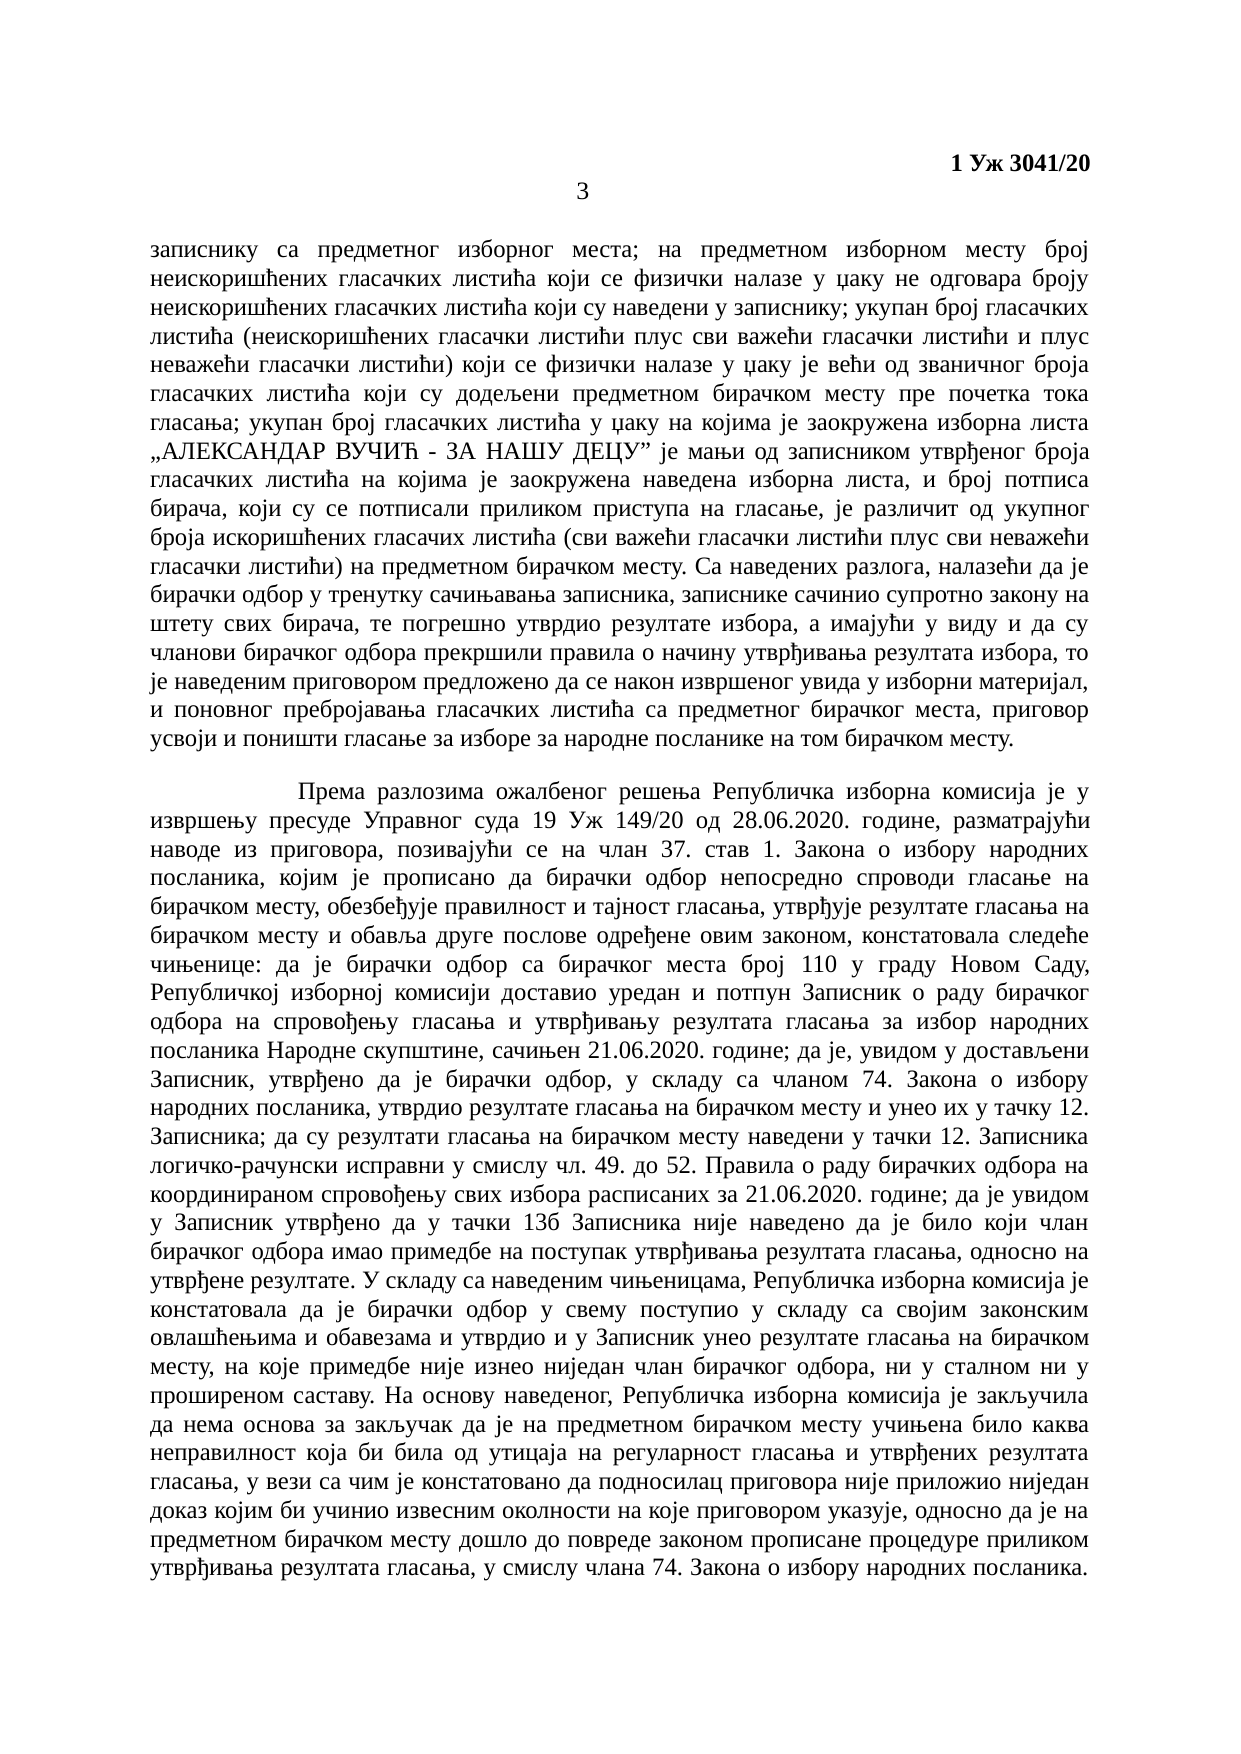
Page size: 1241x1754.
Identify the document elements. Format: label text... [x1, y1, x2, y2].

text записнику са предметног изборног места; на предметном изборном месту број неискоришћених гласачких листића који се физички налазе у џаку не одговара броју неискоришћених гласачких листића који су наведени у записнику; укупан број гласачких листића (неискоришћених гласачки листићи плус сви важећи гласачки листићи и плус неважећи гласачки листићи) који се физички налазе у џаку је већи од званичног броја гласачких листића који су додељени предметном бирачком месту пре почетка тока гласања; укупан број гласачких листића у џаку на којима је заокружена изборна листа „АЛЕКСАНДАР ВУЧИЋ - ЗА НАШУ ДЕЦУ” је мањи од записником утврђеног броја гласачких листића на којима је заокружена наведена изборна листа, и број потписа бирача, који су се потписали приликом приступа на гласање, је различит од укупног броја искоришћених гласачих листића (сви важећи гласачки листићи плус сви неважећи гласачки листићи) на предметном бирачком месту. Са наведених разлога, налазећи да је бирачки одбор у тренутку сачињавања записника, записнике сачинио супротно закону на штету свих бирача, те погрешно утврдио резултате избора, а имајући у виду и да су чланови бирачког одбора прекршили правила о начину утврђивања резултата избора, то је наведеним приговором предложено да се након извршеног увида у изборни материјал, и поновног пребројавања гласачких листића са предметног бирачког места, приговор усвоји и поништи гласање за изборе за народне посланике на том бирачком месту. [150, 234, 1091, 752]
text Према разлозима ожалбеног решења Републичка изборна комисија је у извршењу пресуде Управног суда 19 Уж 149/20 од 28.06.2020. године, разматрајући наводе из приговора, позивајући се на члан 37. став 1. Закона о избору народних посланика, којим је прописано да бирачки одбор непосредно спроводи гласање на бирачком месту, обезбеђује правилност и тајност гласања, утврђује резултате гласања на бирачком месту и обавља друге послове одређене овим законом, констатовала следеће чињенице: да је бирачки одбор са бирачког места број 110 у граду Новом Саду, Републичкој изборној комисији доставио уредан и потпун Записник о раду бирачког одбора на спровођењу гласања и утврђивању резултата гласања за избор народних посланика Народне скупштине, сачињен 21.06.2020. године; да је, увидом у достављени Записник, утврђено да је бирачки одбор, у складу са чланом 74. Закона о избору народних посланика, утврдио резултате гласања на бирачком месту и унео их у тачку 12. Записника; да су резултати гласања на бирачком месту наведени у тачки 12. Записника логичко-рачунски исправни у смислу чл. 49. до 52. Правила о раду бирачких одбора на координираном спровођењу свих избора расписаних за 21.06.2020. године; да је увидом у Записник утврђено да у тачки 13б Записника није наведено да је било који члан бирачког одбора имао примедбе на поступак утврђивања резултата гласања, односно на утврђене резултате. У складу са наведеним чињеницама, Републичка изборна комисија је констатовала да је бирачки одбор у свему поступио у складу са својим законским овлашћењима и обавезама и утврдио и у Записник унео резултате гласања на бирачком месту, на које примедбе није изнео ниједан члан бирачког одбора, ни у сталном ни у проширеном саставу. На основу наведеног, Републичка изборна комисија је закључила да нема основа за закључак да је на предметном бирачком месту учињена било каква неправилност која би била од утицаја на регуларност гласања и утврђених резултата гласања, у вези са чим је констатовано да подносилац приговора није приложио ниједан доказ којим би учинио извесним околности на које приговором указује, односно да је на предметном бирачком месту дошло до повреде законом прописане процедуре приликом утврђивања резултата гласања, у смислу члана 74. Закона о избору народних посланика. [150, 776, 1091, 1581]
